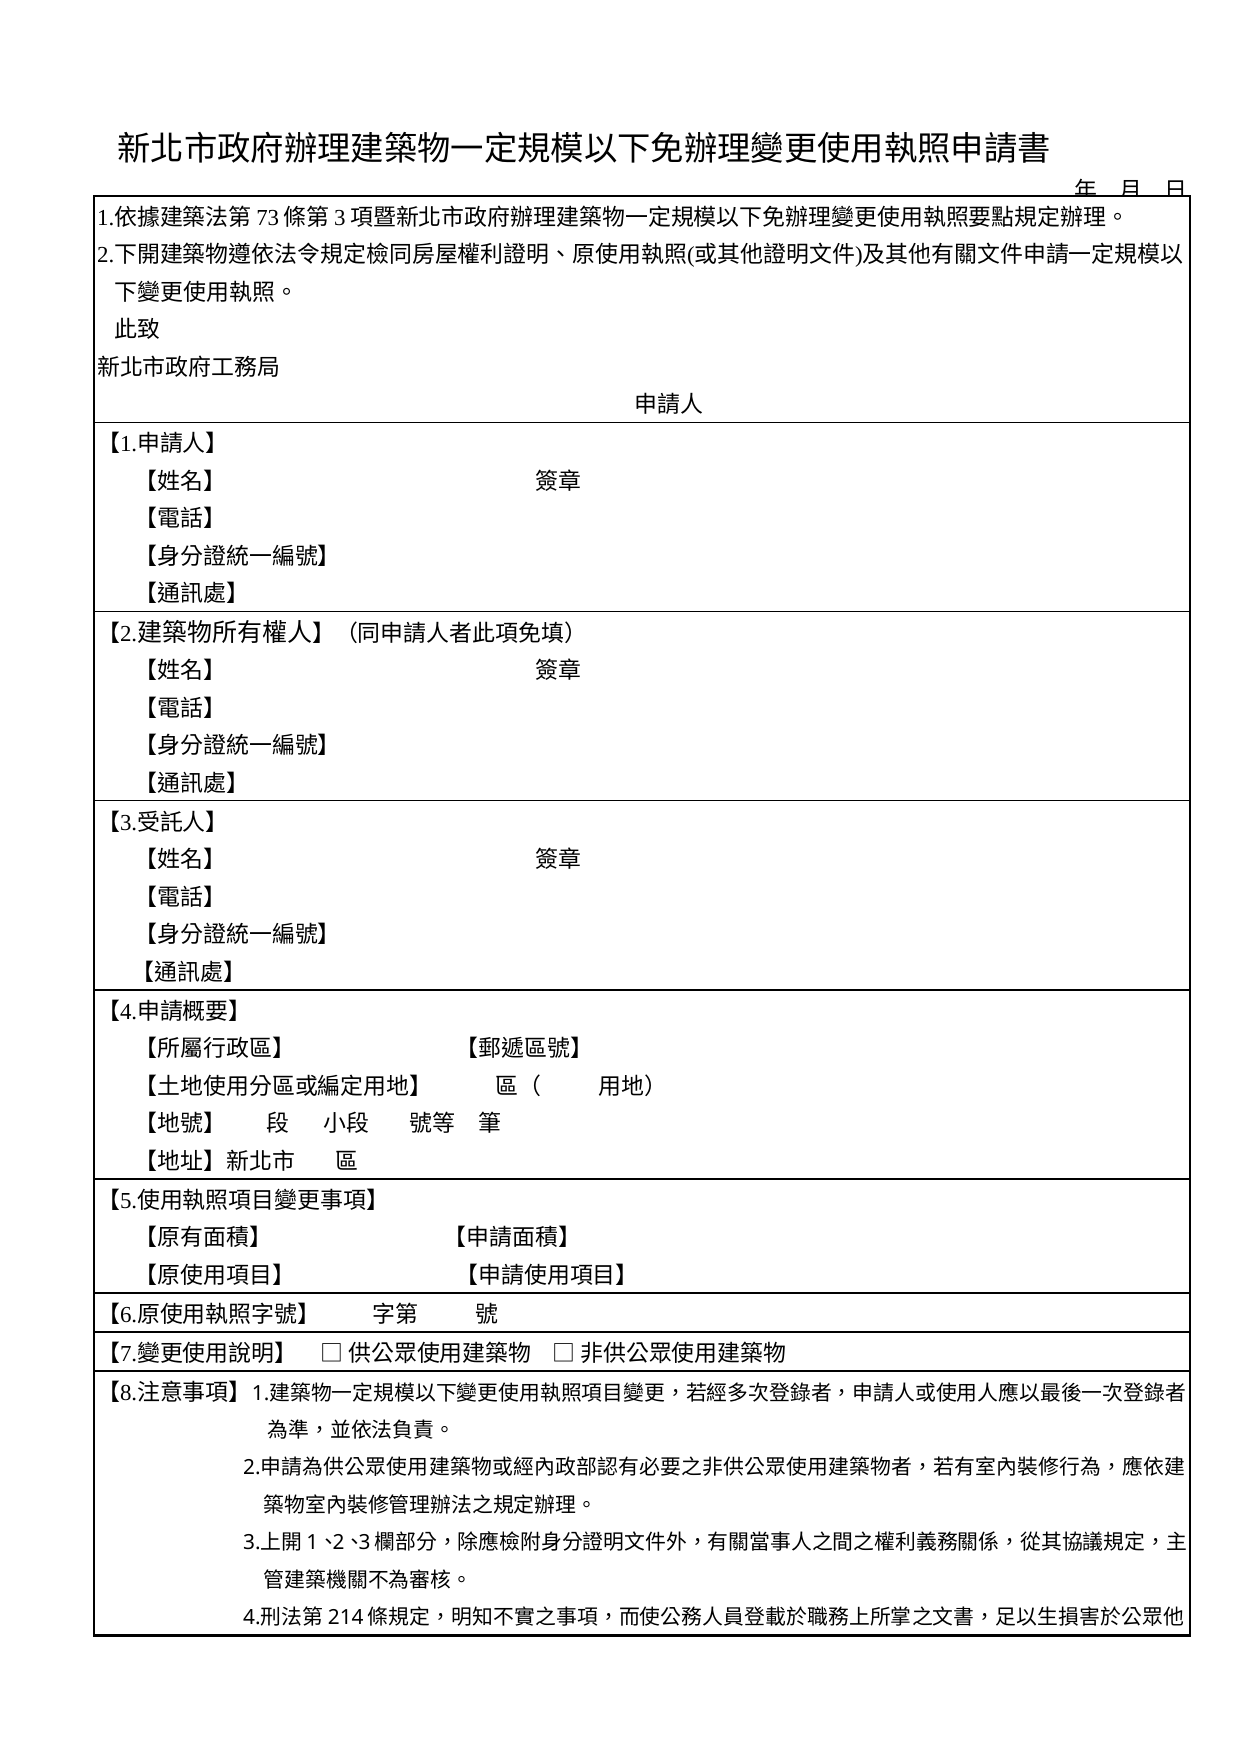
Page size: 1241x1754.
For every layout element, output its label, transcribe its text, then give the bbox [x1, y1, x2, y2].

table_cell 【4.申請概要】 【所屬行政區】 【郵遞區號】 【土地使用分區或編定用地】 區（ 用地） 【地號】 段 小段 號等 筆 【地址】新北市 區 [95, 991, 1189, 1178]
table_cell 【5.使用執照項目變更事項】 【原有面積】 【申請面積】 【原使用項目】 【申請使用項目】 [95, 1180, 1189, 1292]
table_cell 年月日 [1071, 170, 1190, 195]
table_cell 【6.原使用執照字號】 字第 號 [95, 1294, 1189, 1331]
table_cell 1.依據建築法第73條第3項暨新北市政府辦理建築物一定規模以下免辦理變更使用執照要點規定辦理。 2.下開建築物遵依法令規定檢同房屋權利證明、原使用執照(或其他證明文件)及其他有關文件申請一定規模以下變更使用執照。 此致 新北市政府工務局 申請人 [95, 197, 1189, 422]
table_header 新北市政府辦理建築物一定規模以下免辦理變更使用執照申請書 [94, 108, 1071, 195]
table_cell 【3.受託人】 【姓名】 簽章 【電話】 【身分證統一編號】 【通訊處】 [95, 801, 1189, 989]
table_cell 【8.注意事項】1.建築物一定規模以下變更使用執照項目變更，若經多次登錄者，申請人或使用人應以最後一次登錄者為準，並依法負責。 2.申請為供公眾使用建築物或經內政部認有必要之非供公眾使用建築物者，若有室內裝修行為，應依建築物室內裝修管理辦法之規定辦理。 3.上開1、2、3欄部分，除應檢附身分證明文件外，有關當事人之間之權利義務關係，從其協議規定，主管建築機關不為審核。 4.刑法第214條規定，明知不實之事項，而使公務人員登載於職務上所掌之文書，足以生損害於公眾他 [95, 1372, 1189, 1634]
table_cell 【1.申請人】 【姓名】 簽章 【電話】 【身分證統一編號】 【通訊處】 [95, 423, 1189, 611]
table_cell 【2.建築物所有權人】（同申請人者此項免填） 【姓名】 簽章 【電話】 【身分證統一編號】 【通訊處】 [95, 612, 1189, 800]
table_cell 【7.變更使用說明】 □ 供公眾使用建築物 □ 非供公眾使用建築物 [95, 1333, 1189, 1370]
table_header [1071, 108, 1190, 170]
